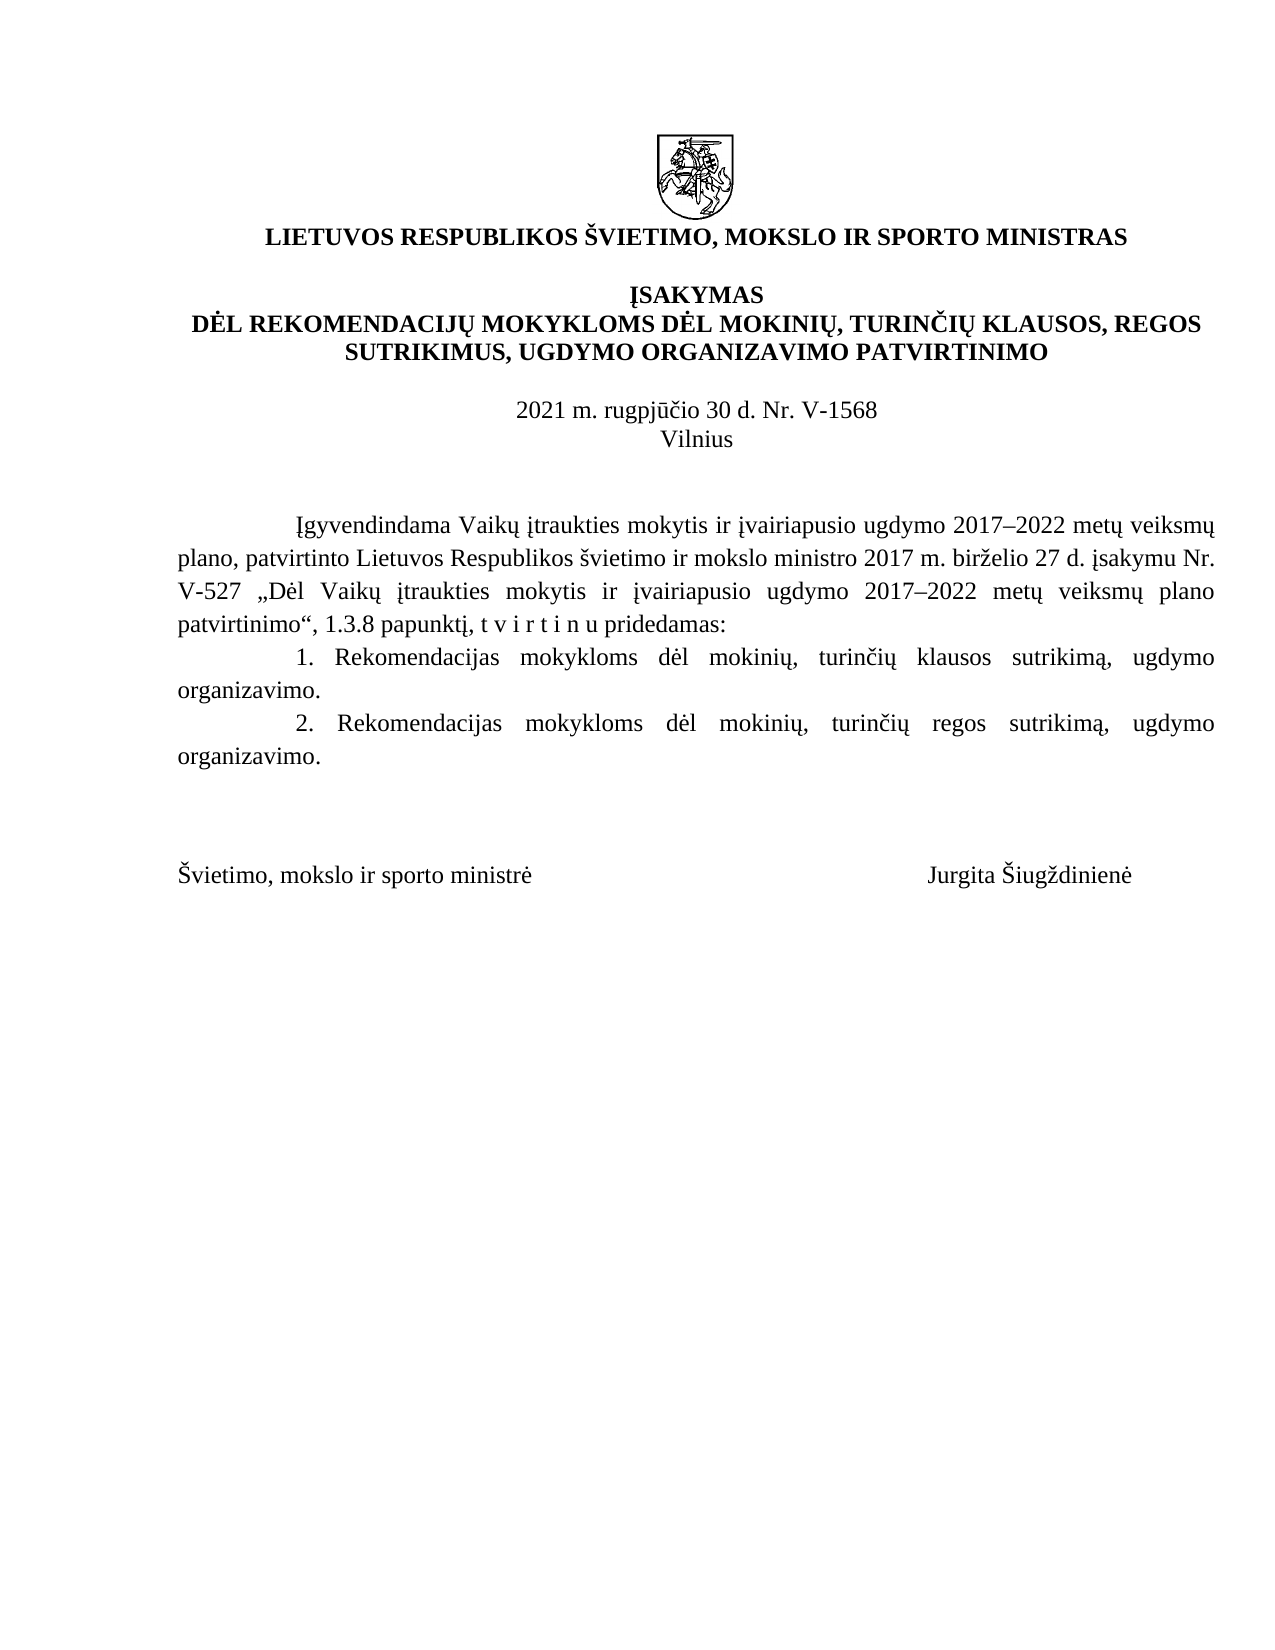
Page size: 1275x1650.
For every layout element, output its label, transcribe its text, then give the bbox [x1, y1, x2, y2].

text 2. Rekomendacijas mokykloms dėl mokinių, turinčių regos sutrikimą, ugdymo organizavimo. [177, 708, 1216, 770]
text 2021 m. rugpjūčio 30 d. Nr. V-1568 [177, 395, 1216, 424]
text DĖL REKOMENDACIJŲ MOKYKLOMS DĖL MOKINIų, TURINčių KLAUSOS, REGOS SUTRIKIMUS, UGDYMO ORGANIZAVIMO PATVIRTINIMO [177, 309, 1216, 366]
text ĮSAKYMAS [177, 280, 1216, 309]
text Švietimo, mokslo ir sporto ministrė Jurgita Šiugždinienė [177, 860, 1216, 889]
text LIETUVOS RESPUBLIKOS ŠVIETIMO, MOKSLO IR SPORTO MINISTRAS [177, 222, 1216, 251]
text Įgyvendindama Vaikų įtraukties mokytis ir įvairiapusio ugdymo 2017–2022 metų veiksmų plano, patvirtinto Lietuvos Respublikos švietimo ir mokslo ministro 2017 m. birželio 27 d. įsakymu Nr. V-527 „Dėl Vaikų įtraukties mokytis ir įvairiapusio ugdymo 2017–2022 metų veiksmų plano patvirtinimo“, 1.3.8 papunktį, t v i r t i n u pridedamas: [177, 510, 1216, 638]
text Vilnius [177, 424, 1216, 452]
text 1. Rekomendacijas mokykloms dėl mokinių, turinčių klausos sutrikimą, ugdymo organizavimo. [177, 642, 1216, 704]
